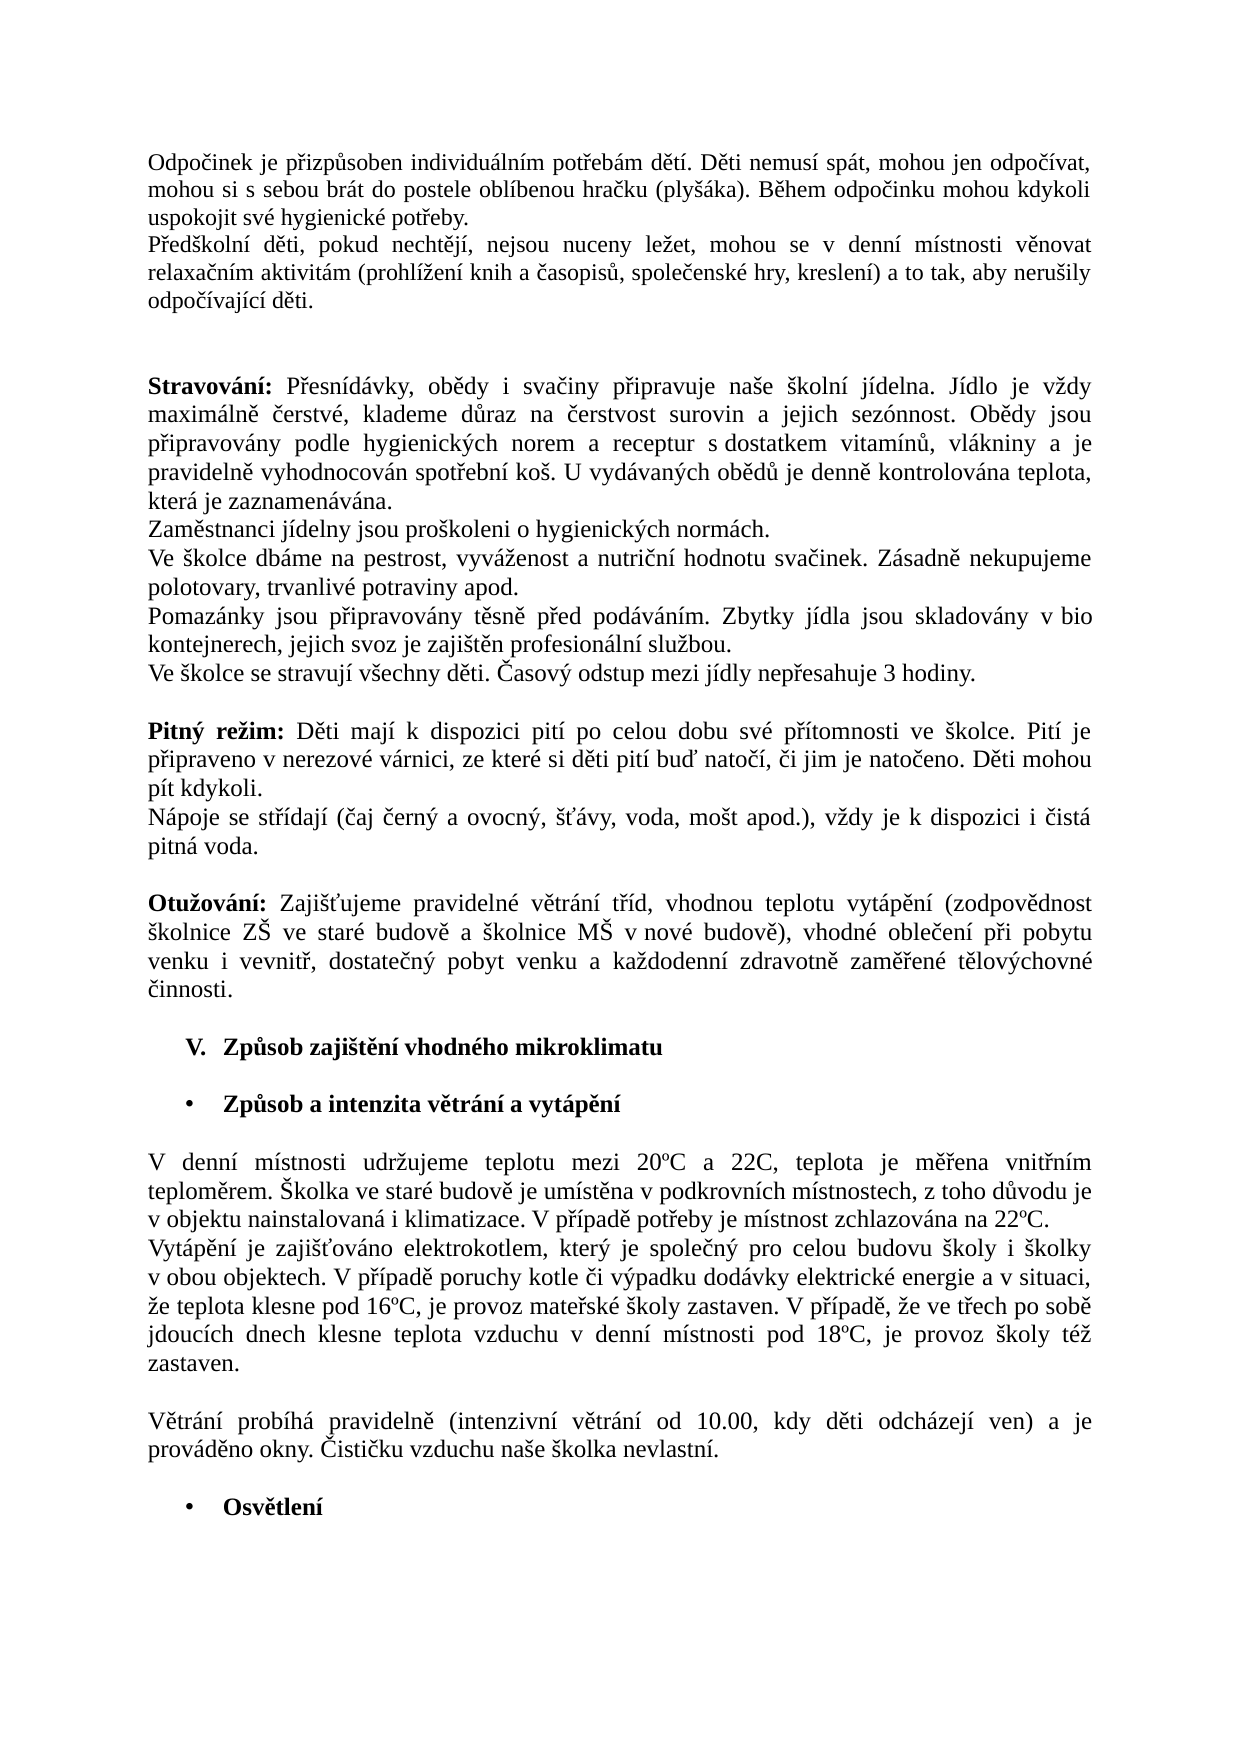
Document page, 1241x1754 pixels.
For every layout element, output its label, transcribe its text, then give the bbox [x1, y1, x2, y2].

text Pomazánky jsou připravovány těsně před podáváním. Zbytky jídla jsou skladovány v bio kontejnerech, jejich svoz je zajištěn profesionální službou. [148, 601, 1093, 658]
text Zaměstnanci jídelny jsou proškoleni o hygienických normách. [148, 514, 1093, 543]
text Ve školce se stravují všechny děti. Časový odstup mezi jídly nepřesahuje 3 hodiny. [148, 658, 1093, 687]
text Pitný režim: Děti mají k dispozici pití po celou dobu své přítomnosti ve školce. Pití je připraveno v nerezové várnici, ze které si děti pití buď natočí, či jim je natočeno. Děti mohou pít kdykoli. [148, 716, 1093, 802]
text Nápoje se střídají (čaj černý a ovocný, šťávy, voda, mošt apod.), vždy je k dispozici i čistá pitná voda. [148, 802, 1093, 859]
text Předškolní děti, pokud nechtějí, nejsou nuceny ležet, mohou se v denní místnosti věnovat relaxačním aktivitám (prohlížení knih a časopisů, společenské hry, kreslení) a to tak, aby nerušily odpočívající děti. [148, 230, 1093, 313]
text Větrání probíhá pravidelně (intenzivní větrání od 10.00, kdy děti odcházejí ven) a je prováděno okny. Čističku vzduchu naše školka nevlastní. [148, 1406, 1093, 1463]
text Otužování: Zajišťujeme pravidelné větrání tříd, vhodnou teplotu vytápění (zodpovědnost školnice ZŠ ve staré budově a školnice MŠ v nové budově), vhodné oblečení při pobytu venku i vevnitř, dostatečný pobyt venku a každodenní zdravotně zaměřené tělovýchovné činnosti. [148, 888, 1093, 1003]
text Ve školce dbáme na pestrost, vyváženost a nutriční hodnotu svačinek. Zásadně nekupujeme polotovary, trvanlivé potraviny apod. [148, 543, 1093, 601]
list Osvětlení [185, 1492, 1093, 1521]
list Způsob a intenzita větrání a vytápění [185, 1089, 1093, 1118]
text Odpočinek je přizpůsoben individuálním potřebám dětí. Děti nemusí spát, mohou jen odpočívat, mohou si s sebou brát do postele oblíbenou hračku (plyšáka). Během odpočinku mohou kdykoli uspokojit své hygienické potřeby. [148, 148, 1093, 230]
text Stravování: Přesnídávky, obědy i svačiny připravuje naše školní jídelna. Jídlo je vždy maximálně čerstvé, klademe důraz na čerstvost surovin a jejich sezónnost. Obědy jsou připravovány podle hygienických norem a receptur s dostatkem vitamínů, vlákniny a je pravidelně vyhodnocován spotřební koš. U vydávaných obědů je denně kontrolována teplota, která je zaznamenávána. [148, 371, 1093, 514]
list Způsob zajištění vhodného mikroklimatu [185, 1032, 1093, 1061]
text V denní místnosti udržujeme teplotu mezi 20ºC a 22C, teplota je měřena vnitřním teploměrem. Školka ve staré budově je umístěna v podkrovních místnostech, z toho důvodu je v objektu nainstalovaná i klimatizace. V případě potřeby je místnost zchlazována na 22ºC. [148, 1147, 1093, 1233]
text Vytápění je zajišťováno elektrokotlem, který je společný pro celou budovu školy i školky v obou objektech. V případě poruchy kotle či výpadku dodávky elektrické energie a v situaci, že teplota klesne pod 16ºC, je provoz mateřské školy zastaven. V případě, že ve třech po sobě jdoucích dnech klesne teplota vzduchu v denní místnosti pod 18ºC, je provoz školy též zastaven. [148, 1233, 1093, 1377]
